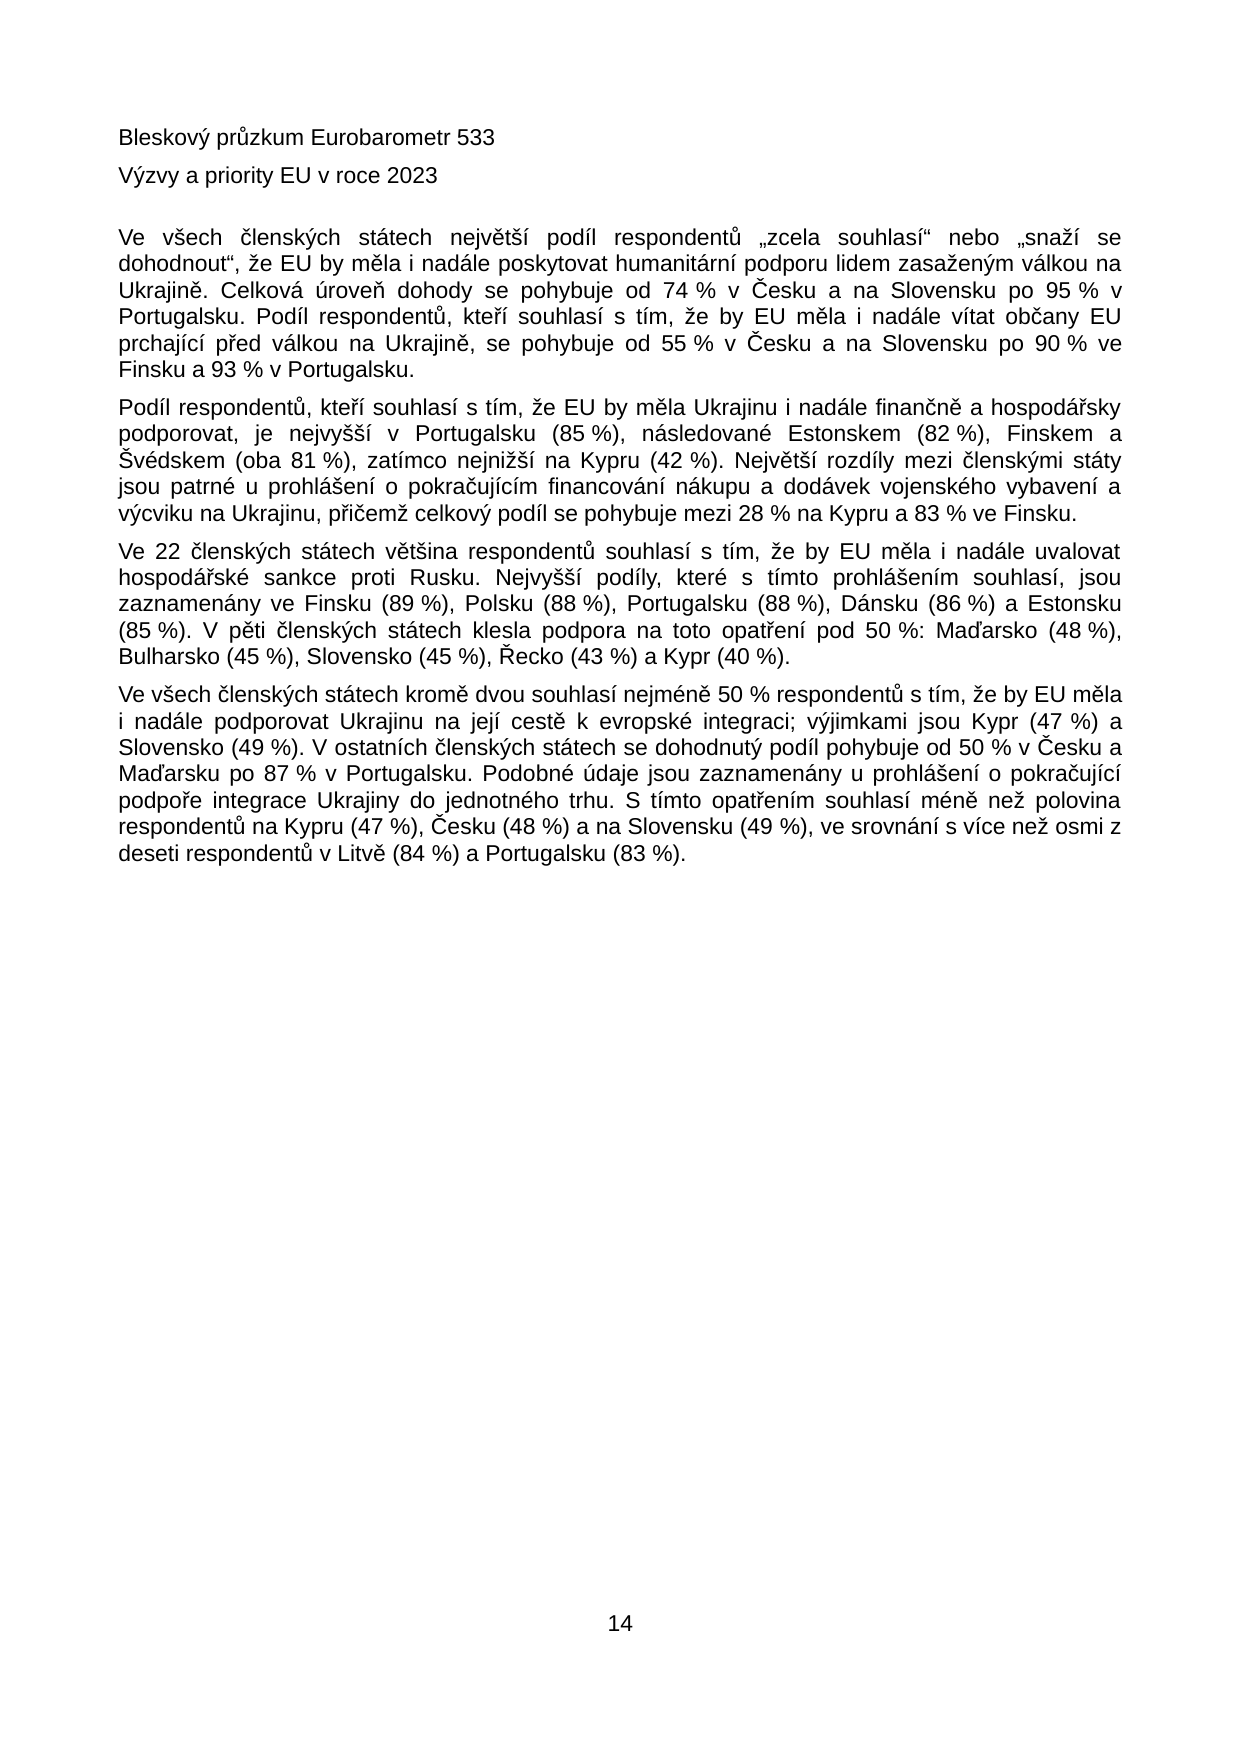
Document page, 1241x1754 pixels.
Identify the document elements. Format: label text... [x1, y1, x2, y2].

text Ve všech členských státech největší podíl respondentů „zcela souhlasí“ nebo „snaží se dohodnout“, že EU by měla i nadále poskytovat humanitární podporu lidem zasaženým válkou na Ukrajině. Celková úroveň dohody se pohybuje od 74 % v Česku a na Slovensku po 95 % v Portugalsku. Podíl respondentů, kteří souhlasí s tím, že by EU měla i nadále vítat občany EU prchající před válkou na Ukrajině, se pohybuje od 55 % v Česku a na Slovensku po 90 % ve Finsku a 93 % v Portugalsku. [118, 224, 1122, 382]
text Ve všech členských státech kromě dvou souhlasí nejméně 50 % respondentů s tím, že by EU měla i nadále podporovat Ukrajinu na její cestě k evropské integraci; výjimkami jsou Kypr (47 %) a Slovensko (49 %). V ostatních členských státech se dohodnutý podíl pohybuje od 50 % v Česku a Maďarsku po 87 % v Portugalsku. Podobné údaje jsou zaznamenány u prohlášení o pokračující podpoře integrace Ukrajiny do jednotného trhu. S tímto opatřením souhlasí méně než polovina respondentů na Kypru (47 %), Česku (48 %) a na Slovensku (49 %), ve srovnání s více než osmi z deseti respondentů v Litvě (84 %) a Portugalsku (83 %). [118, 681, 1122, 866]
text Podíl respondentů, kteří souhlasí s tím, že EU by měla Ukrajinu i nadále finančně a hospodářsky podporovat, je nejvyšší v Portugalsku (85 %), následované Estonskem (82 %), Finskem a Švédskem (oba 81 %), zatímco nejnižší na Kypru (42 %). Největší rozdíly mezi členskými státy jsou patrné u prohlášení o pokračujícím financování nákupu a dodávek vojenského vybavení a výcviku na Ukrajinu, přičemž celkový podíl se pohybuje mezi 28 % na Kypru a 83 % ve Finsku. [118, 394, 1122, 526]
text Ve 22 členských státech většina respondentů souhlasí s tím, že by EU měla i nadále uvalovat hospodářské sankce proti Rusku. Nejvyšší podíly, které s tímto prohlášením souhlasí, jsou zaznamenány ve Finsku (89 %), Polsku (88 %), Portugalsku (88 %), Dánsku (86 %) a Estonsku (85 %). V pěti členských státech klesla podpora na toto opatření pod 50 %: Maďarsko (48 %), Bulharsko (45 %), Slovensko (45 %), Řecko (43 %) a Kypr (40 %). [118, 538, 1122, 669]
